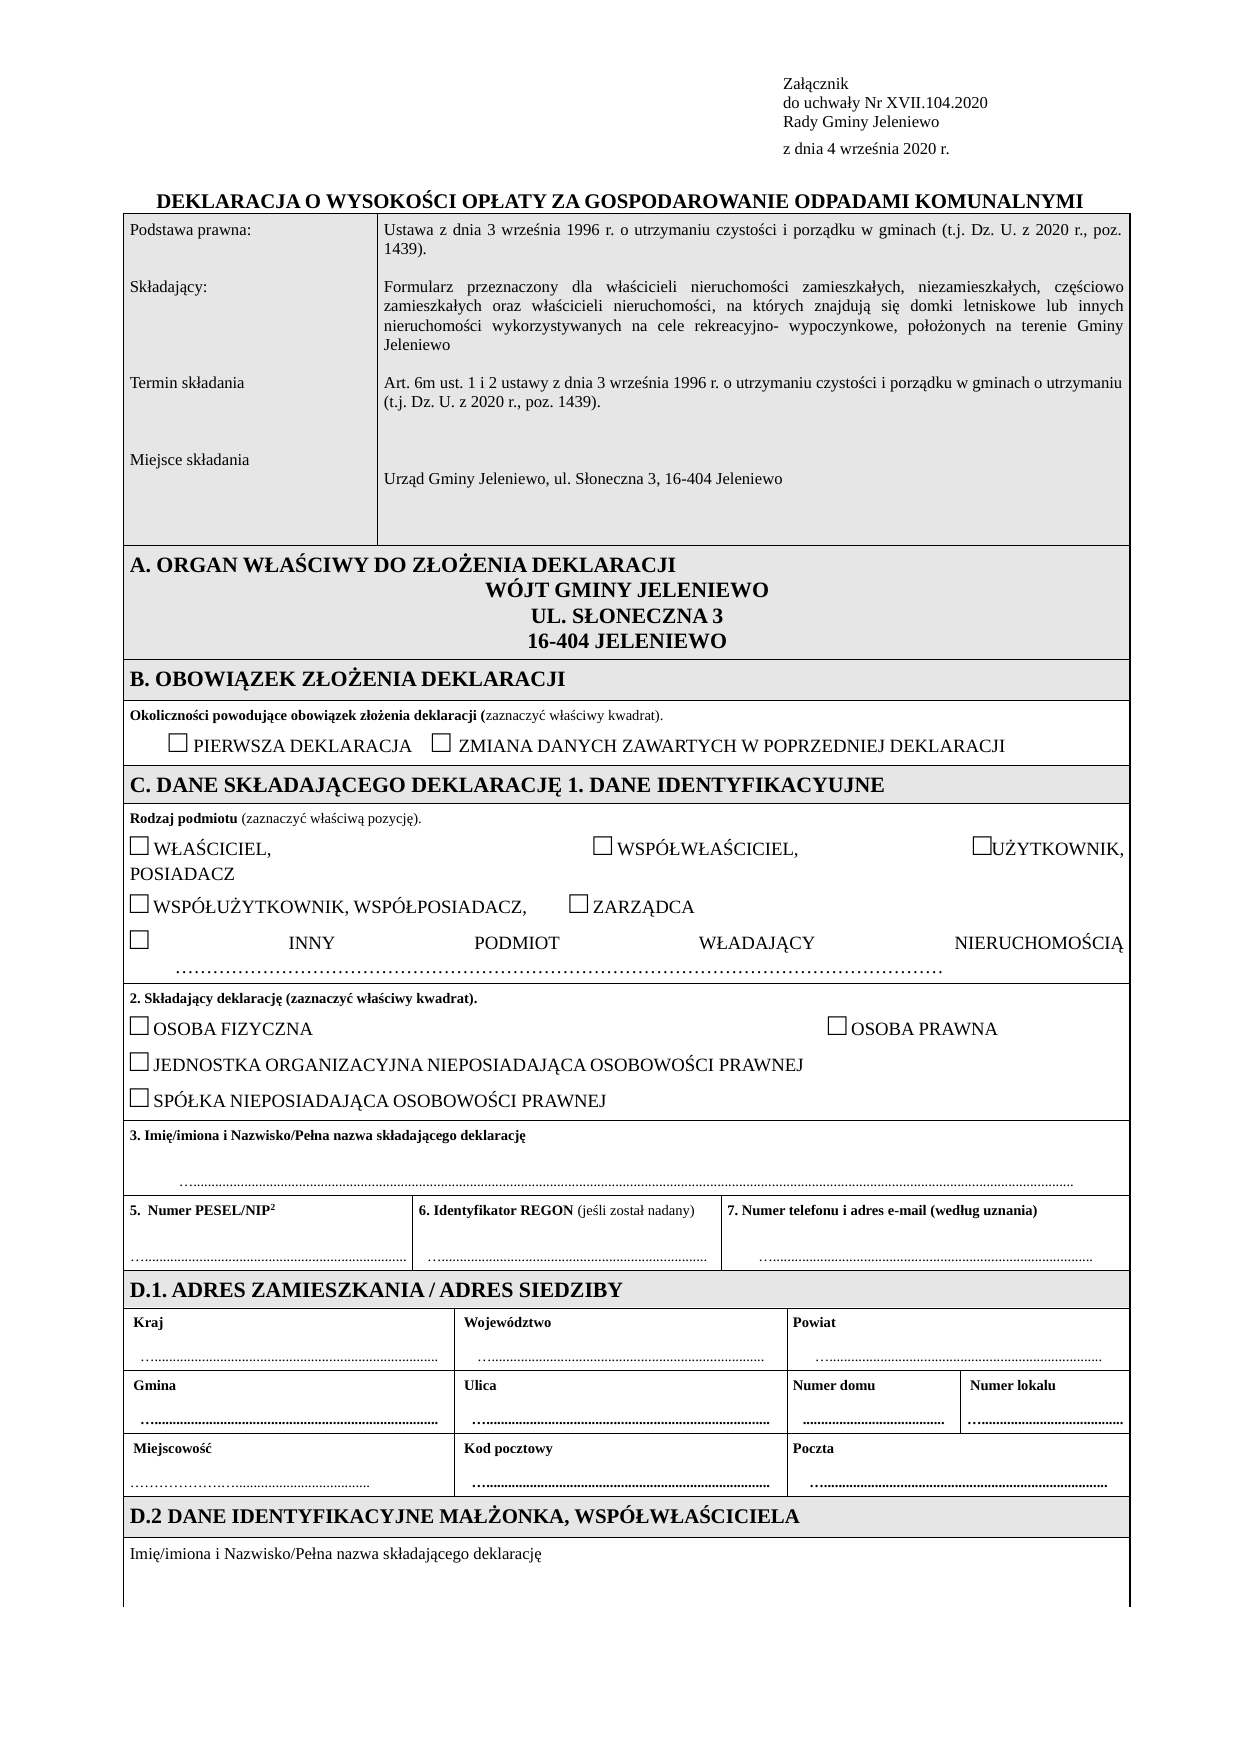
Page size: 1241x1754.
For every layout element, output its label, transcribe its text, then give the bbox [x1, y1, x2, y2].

table_cell 3. Imię/imiona i Nazwisko/Pełna nazwa składającego deklarację ….................................................................................................................................................................................................................................................. [124, 1121, 1129, 1195]
table_cell 7. Numer telefonu i adres e-mail (według uznania) …........................................................................................ [722, 1196, 1129, 1270]
text z dnia 4 września 2020 r. [118, 131, 1122, 189]
table_header Podstawa prawna: Składający: Termin składania Miejsce składania [124, 214, 377, 545]
table_cell Miejscowość ……………….…..................................... [124, 1434, 454, 1496]
table_cell [378, 514, 1129, 545]
table_cell [1131, 545, 1240, 659]
table_cell [1131, 700, 1240, 765]
text Załącznik [709, 74, 1122, 93]
text do uchwały Nr XVII.104.2020 [118, 93, 1122, 112]
table_cell [1131, 1370, 1240, 1433]
table_cell 2. Składający deklarację (zaznaczyć właściwy kwadrat). □ OSOBA FIZYCZNA □ OSOBA PRAWNA □ JEDNOSTKA ORGANIZACYJNA NIEPOSIADAJĄCA OSOBOWOŚCI PRAWNEJ □ SPÓŁKA NIEPOSIADAJĄCA OSOBOWOŚCI PRAWNEJ [124, 984, 1129, 1120]
table_cell A. ORGAN WŁAŚCIWY DO ZŁOŻENIA DEKLARACJI WÓJT GMINY JELENIEWO UL. SŁONECZNA 3 16-404 JELENIEWO [124, 546, 1129, 659]
table_header [1131, 213, 1240, 514]
table_cell [1131, 803, 1240, 983]
table_cell Kraj ….............................................................................. [124, 1309, 454, 1370]
table_cell Poczta ….............................................................................. [788, 1434, 1129, 1496]
table_cell Imię/imiona i Nazwisko/Pełna nazwa składającego deklarację [124, 1538, 1129, 1607]
table_cell [1131, 659, 1240, 700]
table_cell [1131, 1308, 1240, 1370]
text Rady Gminy Jeleniewo [118, 112, 1122, 131]
table_cell [1131, 1120, 1240, 1195]
table_cell D.1. ADRES ZAMIESZKANIA / ADRES SIEDZIBY [124, 1271, 1129, 1307]
table_cell [1131, 1195, 1240, 1270]
table_cell [1131, 1433, 1240, 1496]
table_cell Numer domu ....................................... [788, 1371, 960, 1433]
text DEKLARACJA O WYSOKOŚCI OPŁATY ZA GOSPODAROWANIE ODPADAMI KOMUNALNYMI [118, 189, 1122, 213]
table_cell [1131, 1537, 1240, 1607]
table_cell B. OBOWIĄZEK ZŁOŻENIA DEKLARACJI [124, 660, 1129, 700]
table_cell 6. Identyfikator REGON (jeśli został nadany) …......................................................................... [413, 1196, 721, 1270]
table_cell [1131, 1496, 1240, 1537]
table_cell [1131, 983, 1240, 1120]
table_cell Rodzaj podmiotu (zaznaczyć właściwą pozycję). □ WŁAŚCICIEL, □ WSPÓŁWŁAŚCICIEL, □UŻYTKOWNIK, POSIADACZ □ WSPÓŁUŻYTKOWNIK, WSPÓŁPOSIADACZ, □ ZARZĄDCA □ INNY PODMIOT WŁADAJĄCY NIERUCHOMOŚCIĄ …………………………………………………………………………………………………………… [124, 804, 1129, 983]
table_cell Kod pocztowy ….............................................................................. [455, 1434, 787, 1496]
table_cell Gmina ….............................................................................. [124, 1371, 454, 1433]
table_cell Okoliczności powodujące obowiązek złożenia deklaracji (zaznaczyć właściwy kwadrat). □ PIERWSZA DEKLARACJA □ ZMIANA DANYCH ZAWARTYCH W POPRZEDNIEJ DEKLARACJI [124, 701, 1129, 765]
table_cell Numer lokalu …....................................... [961, 1371, 1129, 1433]
table_cell C. DANE SKŁADAJĄCEGO DEKLARACJĘ 1. DANE IDENTYFIKACYUJNE [124, 766, 1129, 803]
table_cell [1131, 514, 1240, 545]
table_cell 5. Numer PESEL/NIP2 …........................................................................ [124, 1196, 412, 1270]
table_cell [1131, 765, 1240, 803]
table_cell [1131, 1270, 1240, 1307]
table_cell Ulica ….............................................................................. [455, 1371, 787, 1433]
table_cell D.2 DANE IDENTYFIKACYJNE MAŁŻONKA, WSPÓŁWŁAŚCICIELA [124, 1497, 1129, 1537]
table_cell Powiat …........................................................................... [788, 1309, 1129, 1370]
table_header Ustawa z dnia 3 września 1996 r. o utrzymaniu czystości i porządku w gminach (t.j. Dz. U. z 2020 r., poz. 1439). Formularz przeznaczony dla właścicieli nieruchomości zamieszkałych, niezamieszkałych, częściowo zamieszkałych oraz właścicieli nieruchomości, na których znajdują się domki letniskowe lub innych nieruchomości wykorzystywanych na cele rekreacyjno- wypoczynkowe, położonych na terenie Gminy Jeleniewo Art. 6m ust. 1 i 2 ustawy z dnia 3 września 1996 r. o utrzymaniu czystości i porządku w gminach o utrzymaniu (t.j. Dz. U. z 2020 r., poz. 1439). Urząd Gminy Jeleniewo, ul. Słoneczna 3, 16-404 Jeleniewo [378, 214, 1129, 514]
table_cell Województwo …........................................................................... [455, 1309, 787, 1370]
